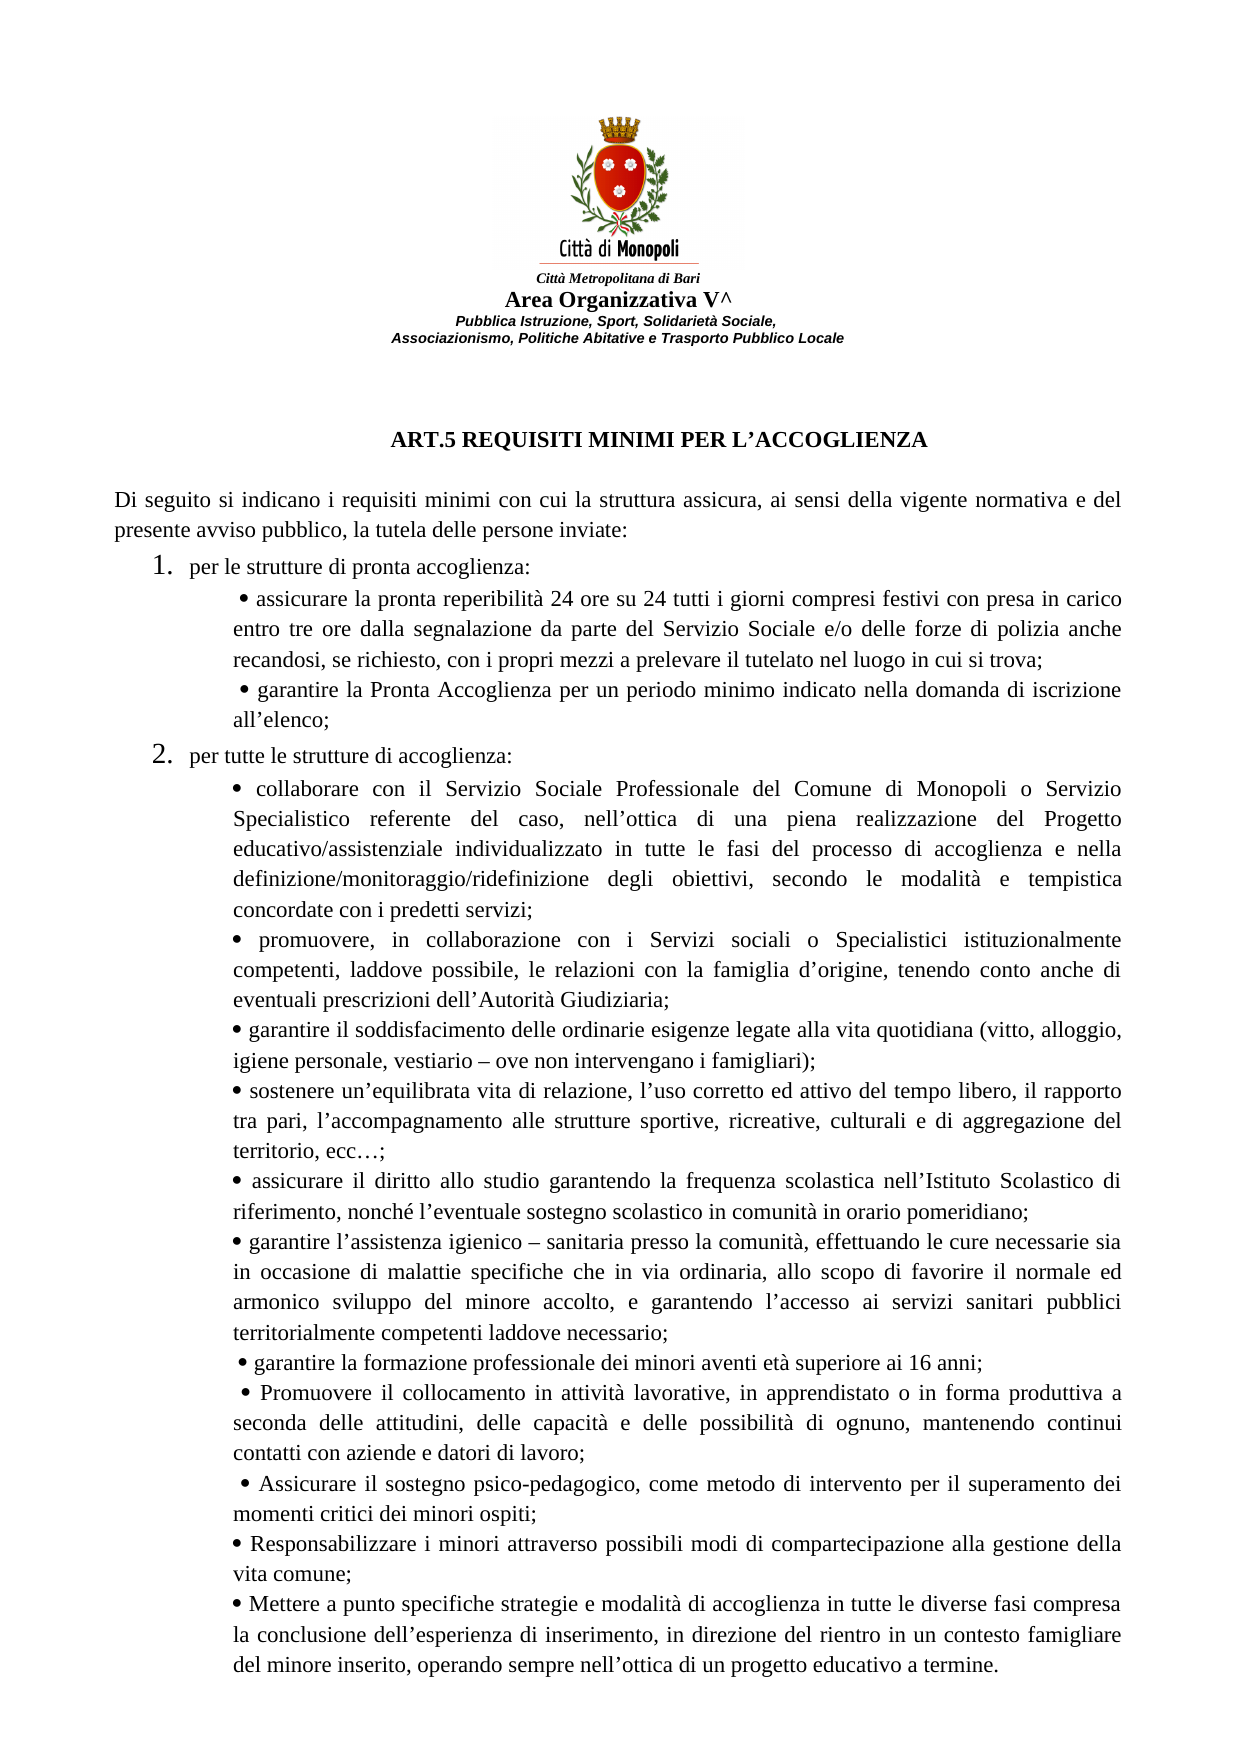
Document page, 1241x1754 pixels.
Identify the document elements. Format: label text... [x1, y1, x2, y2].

list per tutte le strutture di accoglienza: [152, 736, 1123, 770]
text  Mettere a punto specifiche strategie e modalità di accoglienza in tutte le diverse fasi compresa la conclusione dell’esperienza di inserimento, in direzione del rientro in un contesto famigliare del minore inserito, operando sempre nell’ottica di un progetto educativo a termine. [233, 1591, 1123, 1677]
text  garantire la Pronta Accoglienza per un periodo minimo indicato nella domanda di iscrizione all’elenco; [233, 676, 1123, 732]
text  assicurare il diritto allo studio garantendo la frequenza scolastica nell’Istituto Scolastico di riferimento, nonché l’eventuale sostegno scolastico in comunità in orario pomeridiano; [233, 1168, 1123, 1224]
text  assicurare la pronta reperibilità 24 ore su 24 tutti i giorni compresi festivi con presa in carico entro tre ore dalla segnalazione da parte del Servizio Sociale e/o delle forze di polizia anche recandosi, se richiesto, con i propri mezzi a prelevare il tutelato nel luogo in cui si trova; [233, 585, 1123, 672]
list per le strutture di pronta accoglienza: [152, 547, 1123, 580]
text  collaborare con il Servizio Sociale Professionale del Comune di Monopoli o Servizio Specialistico referente del caso, nell’ottica di una piena realizzazione del Progetto educativo/assistenziale individualizzato in tutte le fasi del processo di accoglienza e nella definizione/monitoraggio/ridefinizione degli obiettivi, secondo le modalità e tempistica concordate con i predetti servizi; [233, 775, 1123, 922]
text  promuovere, in collaborazione con i Servizi sociali o Specialistici istituzionalmente competenti, laddove possibile, le relazioni con la famiglia d’origine, tenendo conto anche di eventuali prescrizioni dell’Autorità Giudiziaria; [233, 926, 1123, 1013]
text  garantire l’assistenza igienico – sanitaria presso la comunità, effettuando le cure necessarie sia in occasione di malattie specifiche che in via ordinaria, allo scopo di favorire il normale ed armonico sviluppo del minore accolto, e garantendo l’accesso ai servizi sanitari pubblici territorialmente competenti laddove necessario; [233, 1228, 1123, 1345]
text  garantire la formazione professionale dei minori aventi età superiore ai 16 anni; [233, 1349, 1123, 1375]
text ART.5 REQUISITI MINIMI PER L’ACCOGLIENZA [195, 426, 1123, 452]
text Di seguito si indicano i requisiti minimi con cui la struttura assicura, ai sensi della vigente normativa e del presente avviso pubblico, la tutela delle persone inviate: [114, 486, 1123, 543]
text  Promuovere il collocamento in attività lavorative, in apprendistato o in forma produttiva a seconda delle attitudini, delle capacità e delle possibilità di ognuno, mantenendo continui contatti con aziende e datori di lavoro; [233, 1379, 1123, 1466]
text  sostenere un’equilibrata vita di relazione, l’uso corretto ed attivo del tempo libero, il rapporto tra pari, l’accompagnamento alle strutture sportive, ricreative, culturali e di aggregazione del territorio, ecc…; [233, 1077, 1123, 1164]
text  Assicurare il sostegno psico-pedagogico, come metodo di intervento per il superamento dei momenti critici dei minori ospiti; [233, 1470, 1123, 1526]
text  garantire il soddisfacimento delle ordinarie esigenze legate alla vita quotidiana (vitto, alloggio, igiene personale, vestiario – ove non intervengano i famigliari); [233, 1017, 1123, 1073]
text  Responsabilizzare i minori attraverso possibili modi di compartecipazione alla gestione della vita comune; [233, 1530, 1123, 1587]
